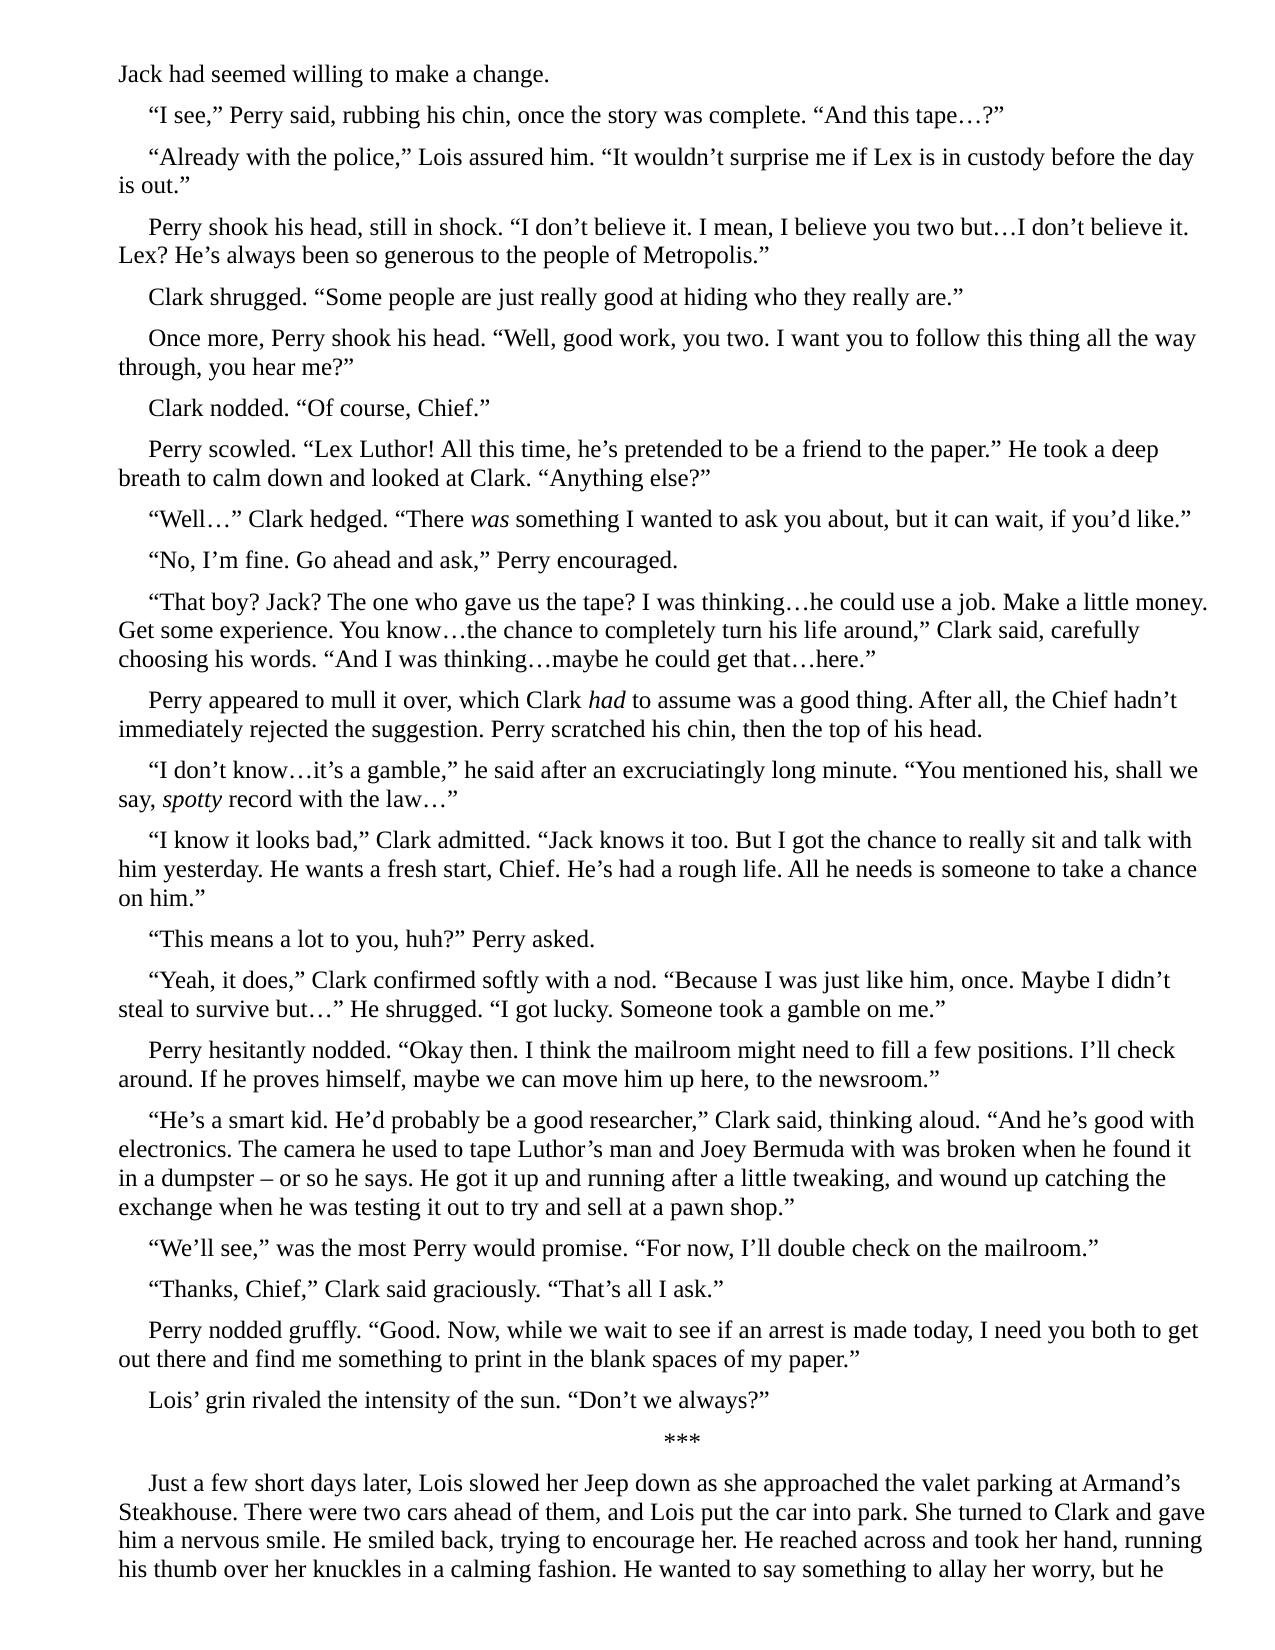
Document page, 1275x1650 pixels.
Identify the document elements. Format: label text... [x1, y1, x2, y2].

text Jack had seemed willing to make a change. [118, 59, 1216, 88]
text “Thanks, Chief,” Clark said graciously. “That’s all I ask.” [118, 1274, 1216, 1303]
text Perry shook his head, still in shock. “I don’t believe it. I mean, I believe you two but…I don’t believe it. Lex? He’s always been so generous to the people of Metropolis.” [118, 212, 1216, 269]
text “I see,” Perry said, rubbing his chin, once the story was complete. “And this tape…?” [118, 100, 1216, 129]
text “That boy? Jack? The one who gave us the tape? I was thinking…he could use a job. Make a little money. Get some experience. You know…the chance to completely turn his life around,” Clark said, carefully choosing his words. “And I was thinking…maybe he could get that…here.” [118, 587, 1216, 673]
text Perry nodded gruffly. “Good. Now, while we wait to see if an arrest is made today, I need you both to get out there and find me something to print in the blank spaces of my paper.” [118, 1315, 1216, 1373]
text Just a few short days later, Lois slowed her Jeep down as she approached the valet parking at Armand’s Steakhouse. There were two cars ahead of them, and Lois put the car into park. She turned to Clark and gave him a nervous smile. He smiled back, trying to encourage her. He reached across and took her hand, running his thumb over her knuckles in a calming fashion. He wanted to say something to allay her worry, but he [118, 1468, 1216, 1583]
text Clark nodded. “Of course, Chief.” [118, 393, 1216, 422]
text “I don’t know…it’s a gamble,” he said after an excruciatingly long minute. “You mentioned his, shall we say, spotty record with the law…” [118, 755, 1216, 813]
text Perry hesitantly nodded. “Okay then. I think the mailroom might need to fill a few positions. I’ll check around. If he proves himself, maybe we can move him up here, to the newsroom.” [118, 1035, 1216, 1093]
text “Well…” Clark hedged. “There was something I wanted to ask you about, but it can wait, if you’d like.” [118, 504, 1216, 533]
text Clark shrugged. “Some people are just really good at hiding who they really are.” [118, 282, 1216, 310]
text “This means a lot to you, huh?” Perry asked. [118, 924, 1216, 953]
text “Already with the police,” Lois assured him. “It wouldn’t surprise me if Lex is in custody before the day is out.” [118, 142, 1216, 199]
text “We’ll see,” was the most Perry would promise. “For now, I’ll double check on the mailroom.” [118, 1233, 1216, 1262]
text Once more, Perry shook his head. “Well, good work, you two. I want you to follow this thing all the way through, you hear me?” [118, 323, 1216, 380]
text Perry appeared to mull it over, which Clark had to assume was a good thing. After all, the Chief hadn’t immediately rejected the suggestion. Perry scratched his chin, then the top of his head. [118, 685, 1216, 743]
text *** [118, 1427, 1216, 1455]
text “He’s a smart kid. He’d probably be a good researcher,” Clark said, thinking aloud. “And he’s good with electronics. The camera he used to tape Luthor’s man and Joey Bermuda with was broken when he found it in a dumpster – or so he says. He got it up and running after a little tweaking, and wound up catching the exchange when he was testing it out to try and sell at a pawn shop.” [118, 1105, 1216, 1220]
text “No, I’m fine. Go ahead and ask,” Perry encouraged. [118, 545, 1216, 574]
text “Yeah, it does,” Clark confirmed softly with a nod. “Because I was just like him, once. Maybe I didn’t steal to survive but…” He shrugged. “I got lucky. Someone took a gamble on me.” [118, 965, 1216, 1023]
text “I know it looks bad,” Clark admitted. “Jack knows it too. But I got the chance to really sit and talk with him yesterday. He wants a fresh start, Chief. He’s had a rough life. All he needs is someone to take a chance on him.” [118, 825, 1216, 912]
text Lois’ grin rivaled the intensity of the sun. “Don’t we always?” [118, 1385, 1216, 1414]
text Perry scowled. “Lex Luthor! All this time, he’s pretended to be a friend to the paper.” He took a deep breath to calm down and looked at Clark. “Anything else?” [118, 434, 1216, 492]
